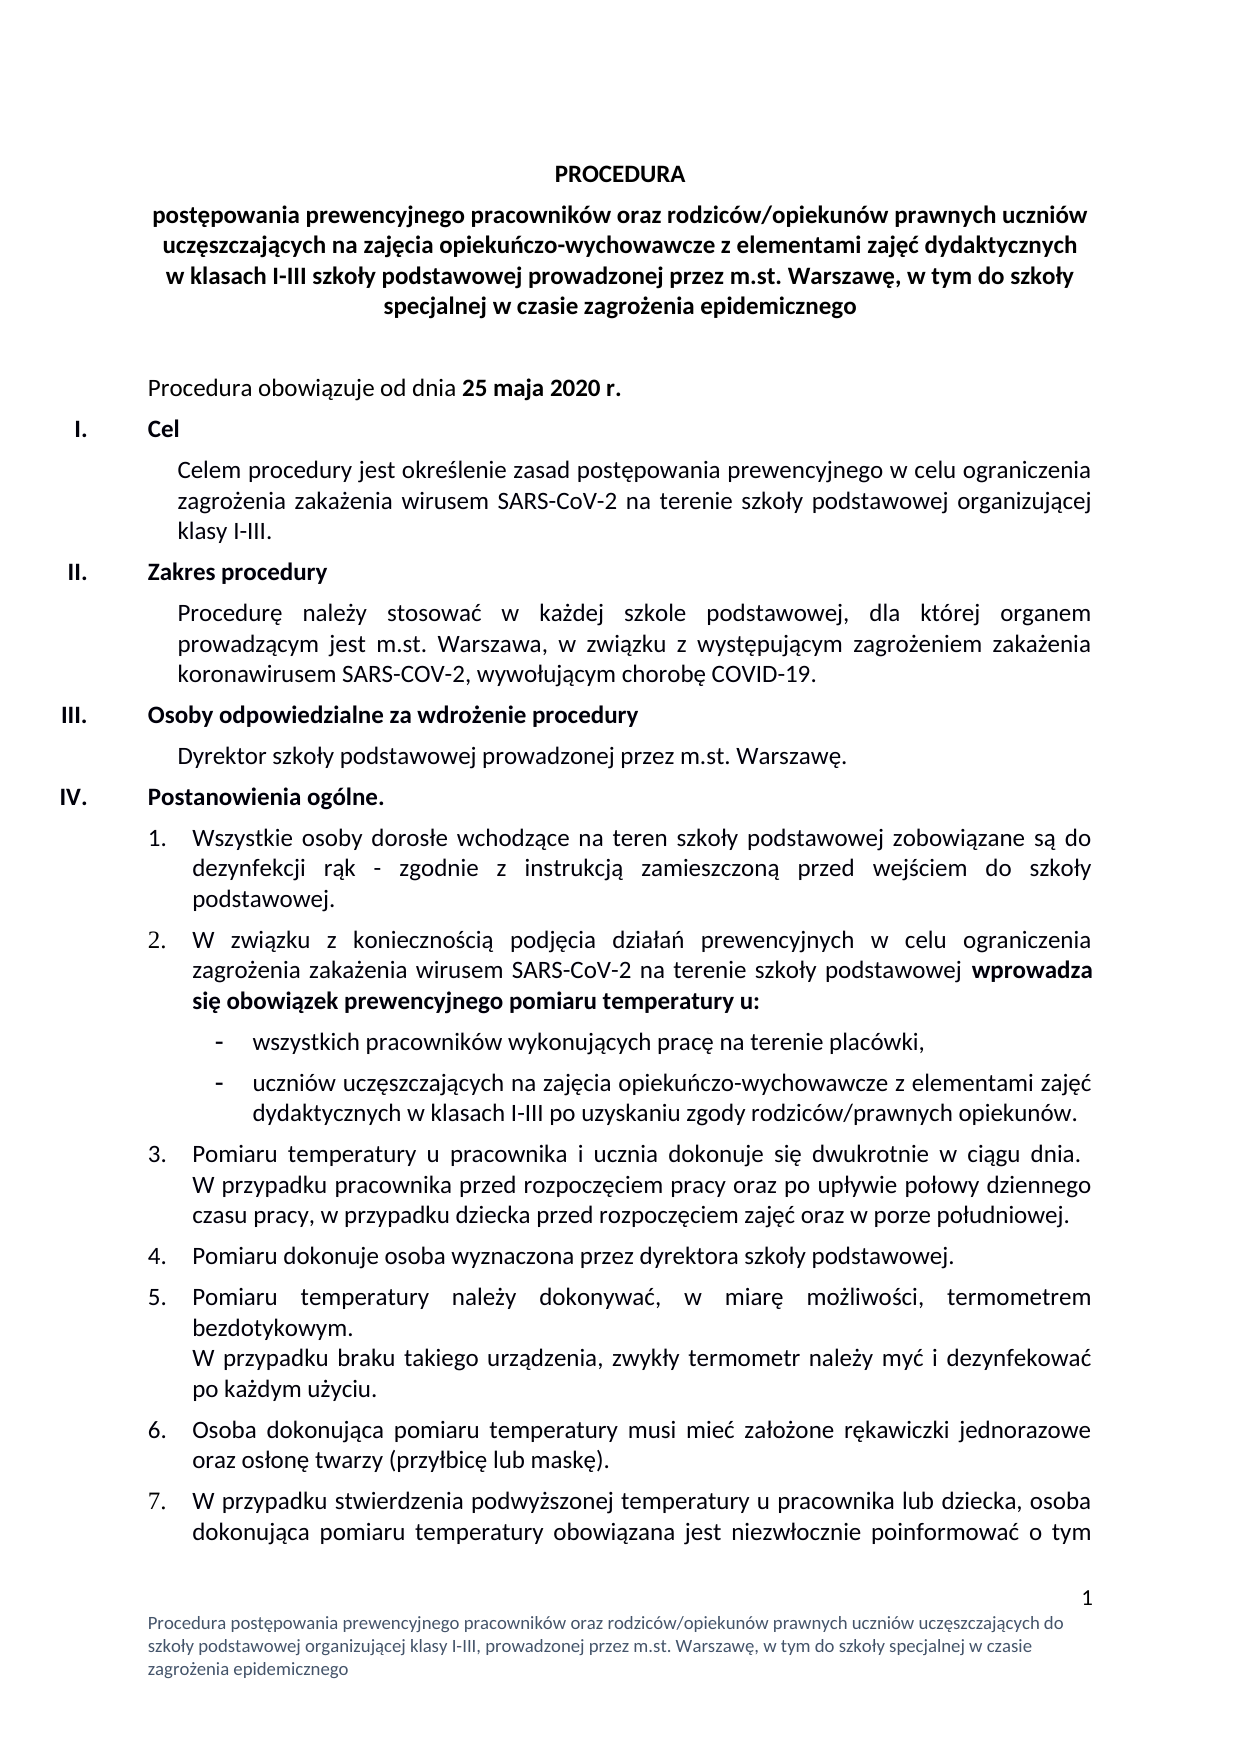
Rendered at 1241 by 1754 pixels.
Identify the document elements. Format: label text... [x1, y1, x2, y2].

text Procedurę należy stosować w każdej szkole podstawowej, dla której organem prowadzącym jest m.st. Warszawa, w związku z występującym zagrożeniem zakażenia koronawirusem SARS-COV-2, wywołującym chorobę COVID-19. [177, 597, 1093, 689]
text postępowania prewencyjnego pracowników oraz rodziców/opiekunów prawnych uczniów uczęszczających na zajęcia opiekuńczo-wychowawcze z elementami zajęć dydaktycznych w klasach I-III szkoły podstawowej prowadzonej przez m.st. Warszawę, w tym do szkoły specjalnej w czasie zagrożenia epidemicznego [148, 199, 1093, 321]
text Procedura obowiązuje od dnia 25 maja 2020 r. [148, 372, 1093, 403]
list Zakres procedury [87, 556, 1093, 587]
list wszystkich pracowników wykonujących pracę na terenie placówki, [215, 1026, 1093, 1056]
text Celem procedury jest określenie zasad postępowania prewencyjnego w celu ograniczenia zagrożenia zakażenia wirusem SARS-CoV-2 na terenie szkoły podstawowej organizującej klasy I-III. [177, 454, 1093, 546]
list W związku z koniecznością podjęcia działań prewencyjnych w celu ograniczenia zagrożenia zakażenia wirusem SARS-CoV-2 na terenie szkoły podstawowej wprowadza się obowiązek prewencyjnego pomiaru temperatury u: [148, 924, 1093, 1016]
list uczniów uczęszczających na zajęcia opiekuńczo-wychowawcze z elementami zajęć dydaktycznych w klasach I-III po uzyskaniu zgody rodziców/prawnych opiekunów. [215, 1067, 1093, 1128]
list Pomiaru dokonuje osoba wyznaczona przez dyrektora szkoły podstawowej. [148, 1240, 1093, 1271]
list Cel [87, 413, 1093, 444]
text Dyrektor szkoły podstawowej prowadzonej przez m.st. Warszawę. [177, 740, 1093, 771]
text PROCEDURA [148, 158, 1093, 188]
list Postanowienia ogólne. [87, 781, 1093, 812]
list W przypadku stwierdzenia podwyższonej temperatury u pracownika lub dziecka, osoba dokonująca pomiaru temperatury obowiązana jest niezwłocznie poinformować o tym [148, 1485, 1093, 1546]
list Osoby odpowiedzialne za wdrożenie procedury [87, 699, 1093, 730]
list Pomiaru temperatury u pracownika i ucznia dokonuje się dwukrotnie w ciągu dnia. W przypadku pracownika przed rozpoczęciem pracy oraz po upływie połowy dziennego czasu pracy, w przypadku dziecka przed rozpoczęciem zajęć oraz w porze południowej. [148, 1138, 1093, 1230]
list Wszystkie osoby dorosłe wchodzące na teren szkoły podstawowej zobowiązane są do dezynfekcji rąk - zgodnie z instrukcją zamieszczoną przed wejściem do szkoły podstawowej. [148, 822, 1093, 913]
list Osoba dokonująca pomiaru temperatury musi mieć założone rękawiczki jednorazowe oraz osłonę twarzy (przyłbicę lub maskę). [148, 1414, 1093, 1475]
list Pomiaru temperatury należy dokonywać, w miarę możliwości, termometrem bezdotykowym. W przypadku braku takiego urządzenia, zwykły termometr należy myć i dezynfekować po każdym użyciu. [148, 1281, 1093, 1403]
